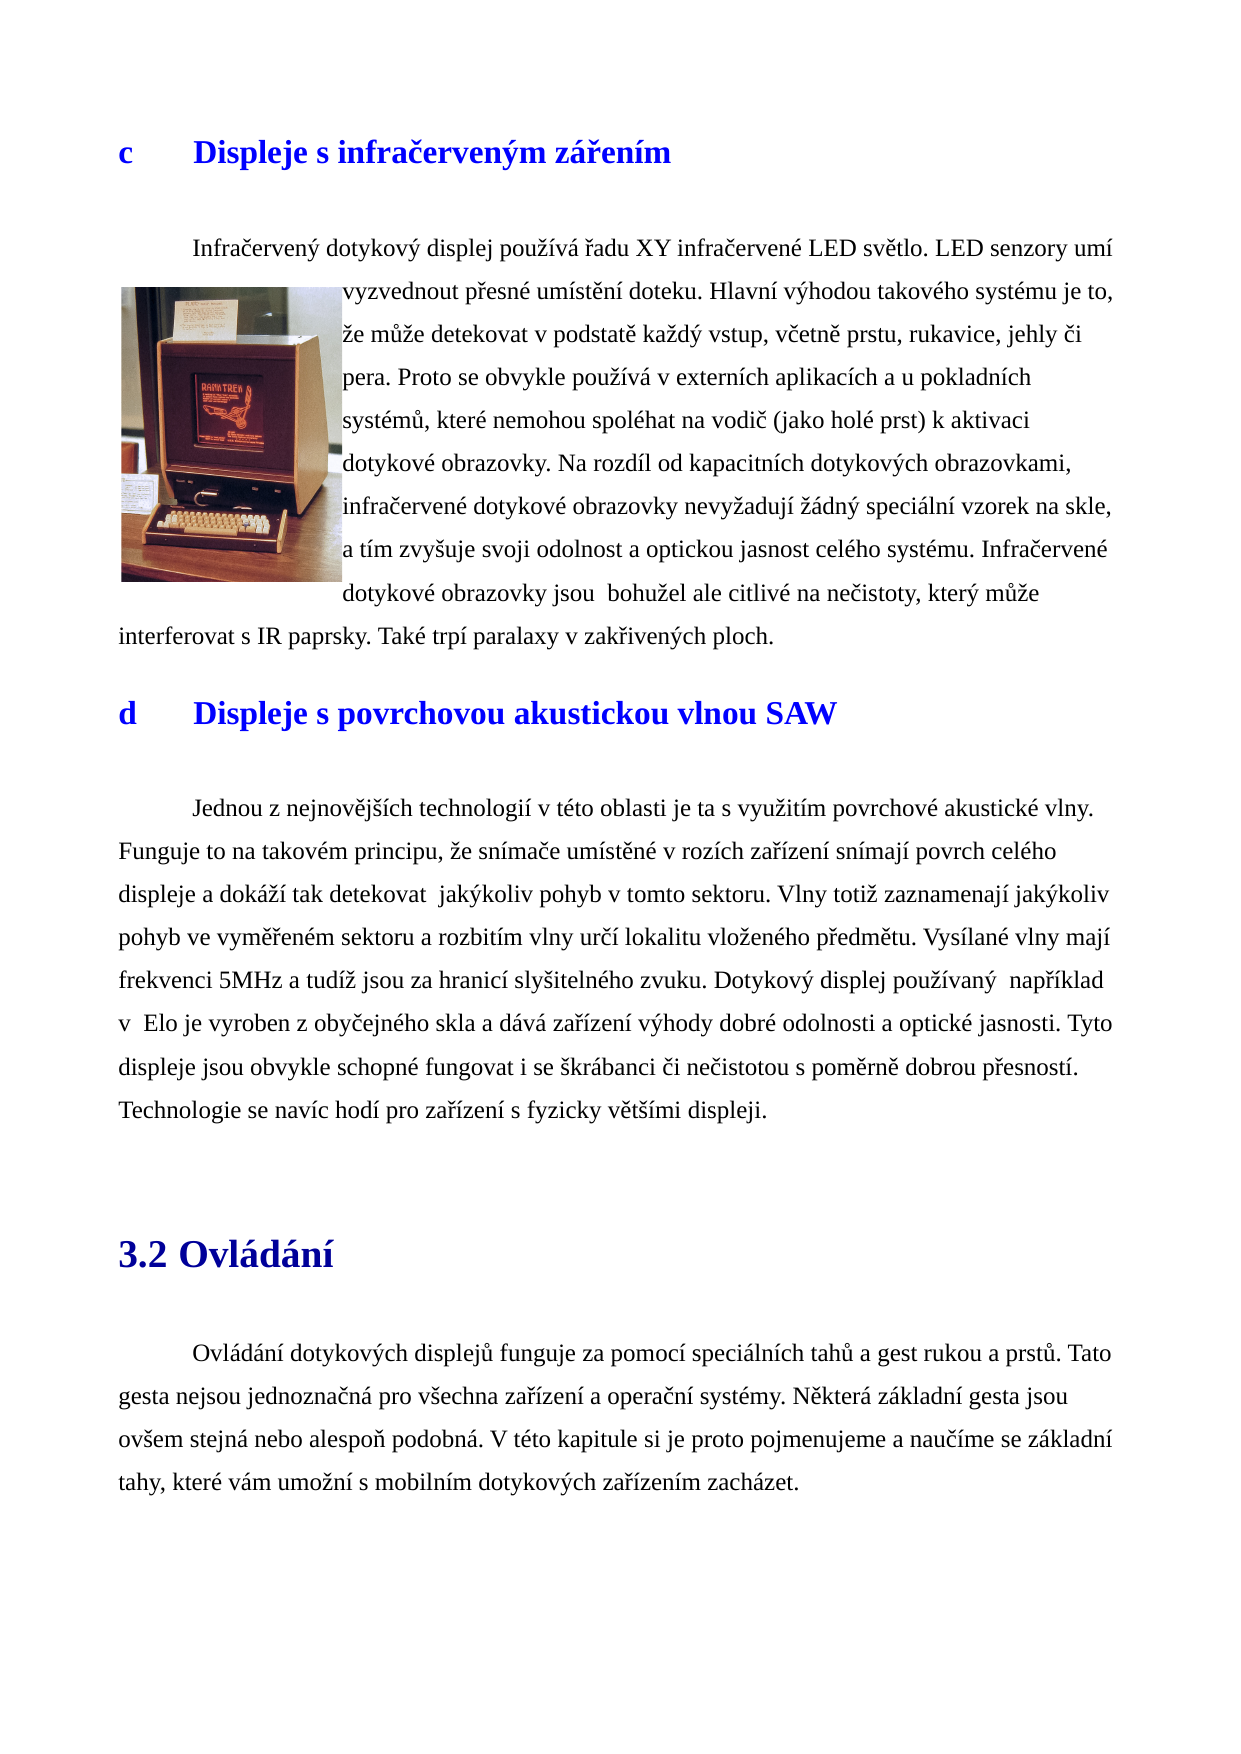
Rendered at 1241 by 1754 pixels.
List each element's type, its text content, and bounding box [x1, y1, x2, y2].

subtitle Displeje s infračerveným zářením [118, 133, 1122, 171]
picture [121, 287, 343, 582]
text Ovládání dotykových displejů funguje za pomocí speciálních tahů a gest rukou a prstů. Tato gesta nejsou jednoznačná pro všechna zařízení a operační systémy. Některá základní gesta jsou ovšem stejná nebo alespoň podobná. V této kapitule si je proto pojmenujeme a naučíme se základní tahy, které vám umožní s mobilním dotykových zařízením zacházet. [118, 1338, 1122, 1496]
subtitle Ovládání [118, 1231, 1122, 1276]
text Infračervený dotykový displej používá řadu XY infračervené LED světlo. LED senzory umí vyzvednout přesné umístění doteku. Hlavní výhodou takového systému je to, že může detekovat v podstatě každý vstup, včetně prstu, rukavice, jehly či pera. Proto se obvykle používá v externích aplikacích a u pokladních systémů, které nemohou spoléhat na vodič (jako holé prst) k aktivaci dotykové obrazovky. Na rozdíl od kapacitních dotykových obrazovkami, infračervené dotykové obrazovky nevyžadují žádný speciální vzorek na skle, a tím zvyšuje svoji odolnost a optickou jasnost celého systému. Infračervené dotykové obrazovky jsou bohužel ale citlivé na nečistoty, který může interferovat s IR paprsky. Také trpí paralaxy v zakřivených ploch. [118, 233, 1122, 649]
subtitle Displeje s povrchovou akustickou vlnou SAW [118, 693, 1122, 731]
text Jednou z nejnovějších technologií v této oblasti je ta s využitím povrchové akustické vlny. Funguje to na takovém principu, že snímače umístěné v rozích zařízení snímají povrch celého displeje a dokáží tak detekovat jakýkoliv pohyb v tomto sektoru. Vlny totiž zaznamenají jakýkoliv pohyb ve vyměřeném sektoru a rozbitím vlny určí lokalitu vloženého předmětu. Vysílané vlny mají frekvenci 5MHz a tudíž jsou za hranicí slyšitelného zvuku. Dotykový displej používaný například v Elo je vyroben z obyčejného skla a dává zařízení výhody dobré odolnosti a optické jasnosti. Tyto displeje jsou obvykle schopné fungovat i se škrábanci či nečistotou s poměrně dobrou přesností. Technologie se navíc hodí pro zařízení s fyzicky většími displeji. [118, 793, 1122, 1123]
